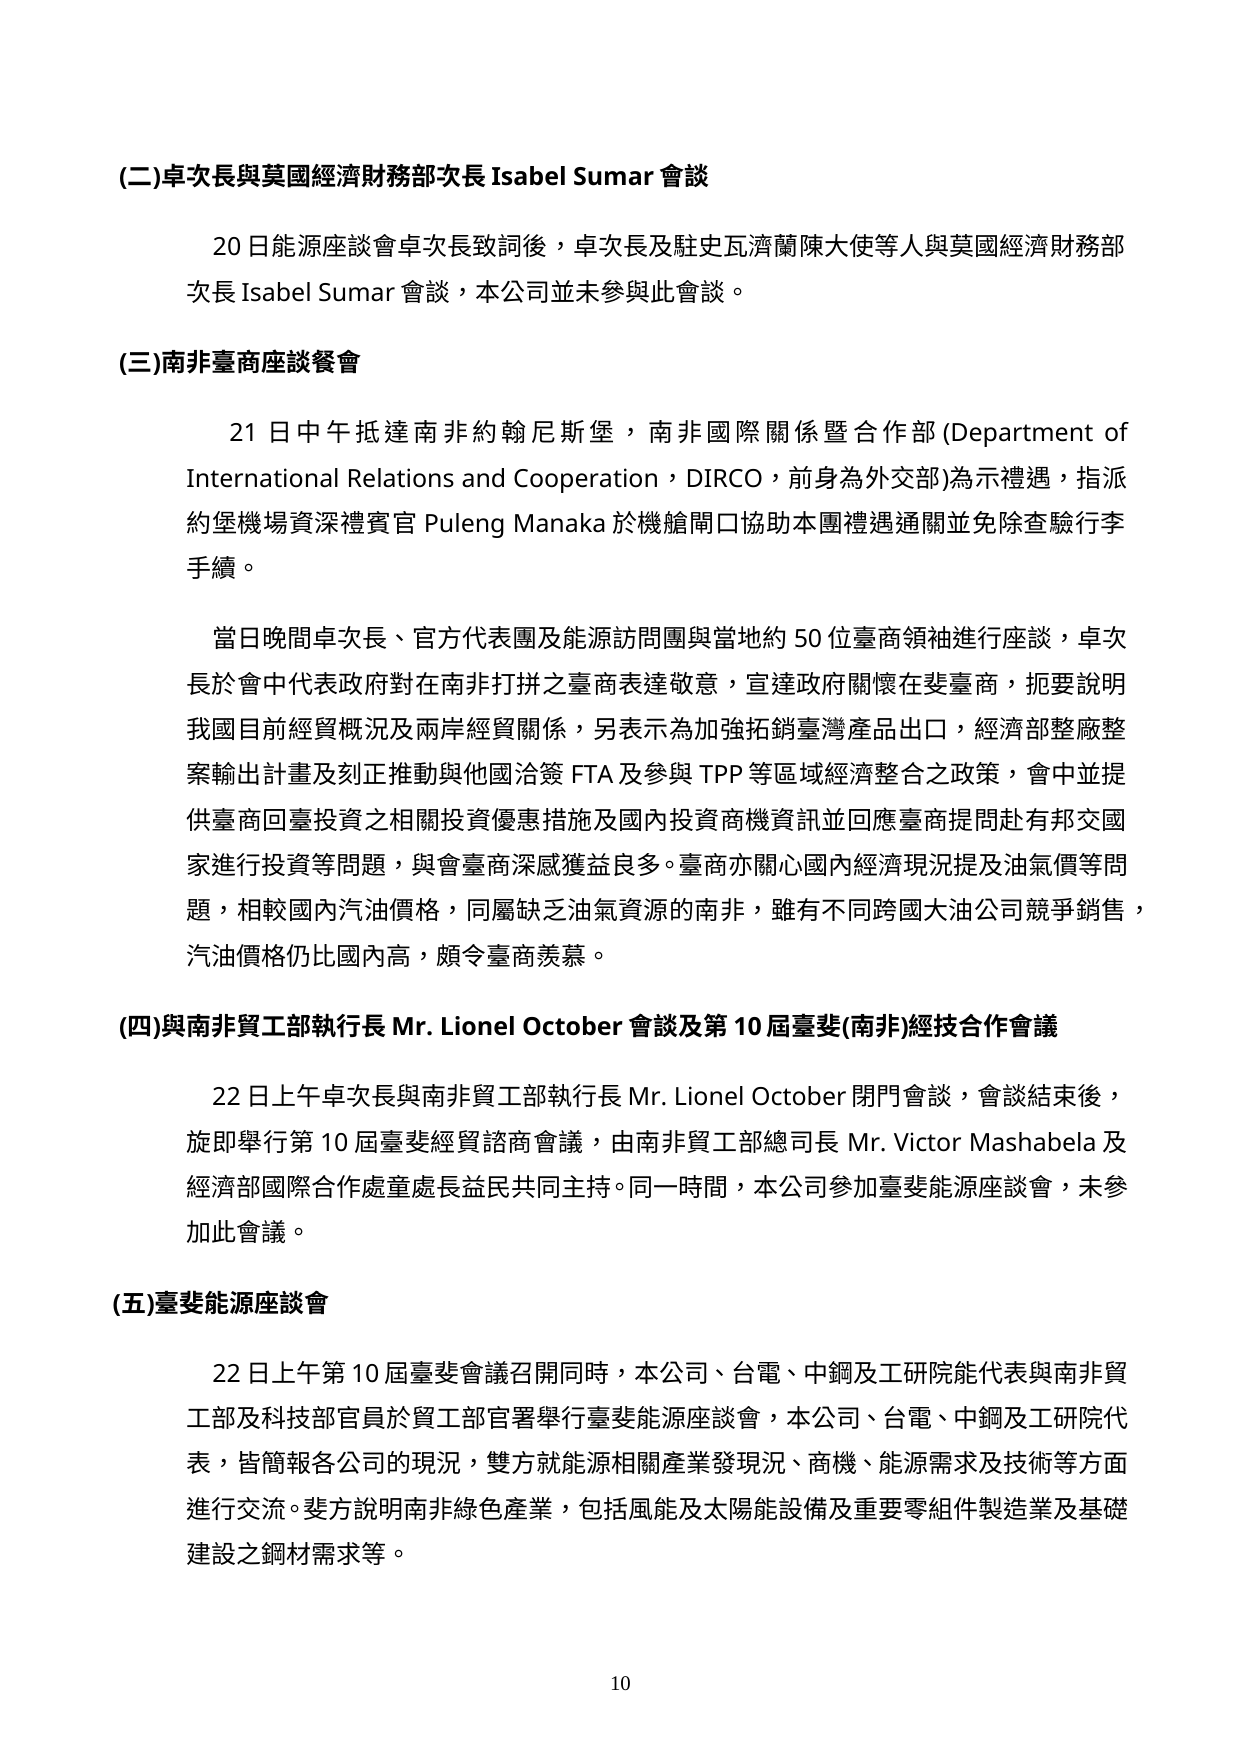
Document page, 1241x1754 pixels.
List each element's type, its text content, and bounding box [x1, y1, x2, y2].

text 當日晚間卓次長、官方代表團及能源訪問團與當地約50位臺商領袖進行座談，卓次長於會中代表政府對在南非打拼之臺商表達敬意，宣達政府關懷在斐臺商，扼要說明我國目前經貿概況及兩岸經貿關係，另表示為加強拓銷臺灣產品出口，經濟部整廠整案輸出計畫及刻正推動與他國洽簽FTA及參與TPP等區域經濟整合之政策，會中並提供臺商回臺投資之相關投資優惠措施及國內投資商機資訊並回應臺商提問赴有邦交國家進行投資等問題，與會臺商深感獲益良多。臺商亦關心國內經濟現況提及油氣價等問題，相較國內汽油價格，同屬缺乏油氣資源的南非，雖有不同跨國大油公司競爭銷售，汽油價格仍比國內高，頗令臺商羨慕。 [186, 614, 1128, 977]
text (二)卓次長與莫國經濟財務部次長Isabel Sumar會談 [112, 152, 1128, 197]
text (五)臺斐能源座談會 [112, 1278, 1128, 1324]
text (四)與南非貿工部執行長Mr. Lionel October會談及第10屆臺斐(南非)經技合作會議 [112, 1002, 1128, 1047]
text 21日中午抵達南非約翰尼斯堡，南非國際關係暨合作部(Department of International Relations and Cooperation，DIRCO，前身為外交部)為示禮遇，指派約堡機場資深禮賓官Puleng Manaka於機艙閘口協助本團禮遇通關並免除查驗行李手續。 [186, 408, 1128, 589]
text 22日上午卓次長與南非貿工部執行長Mr. Lionel October閉門會談，會談結束後，旋即舉行第10屆臺斐經貿諮商會議，由南非貿工部總司長Mr. Victor Mashabela及經濟部國際合作處童處長益民共同主持。同一時間，本公司參加臺斐能源座談會，未參加此會議。 [186, 1072, 1128, 1253]
text 20日能源座談會卓次長致詞後，卓次長及駐史瓦濟蘭陳大使等人與莫國經濟財務部次長Isabel Sumar會談，本公司並未參與此會談。 [186, 222, 1128, 313]
text (三)南非臺商座談餐會 [112, 338, 1128, 383]
text 22日上午第10屆臺斐會議召開同時，本公司、台電、中鋼及工研院能代表與南非貿工部及科技部官員於貿工部官署舉行臺斐能源座談會，本公司、台電、中鋼及工研院代表，皆簡報各公司的現況，雙方就能源相關產業發現況、商機、能源需求及技術等方面進行交流。斐方說明南非綠色產業，包括風能及太陽能設備及重要零組件製造業及基礎建設之鋼材需求等。 [186, 1349, 1128, 1575]
